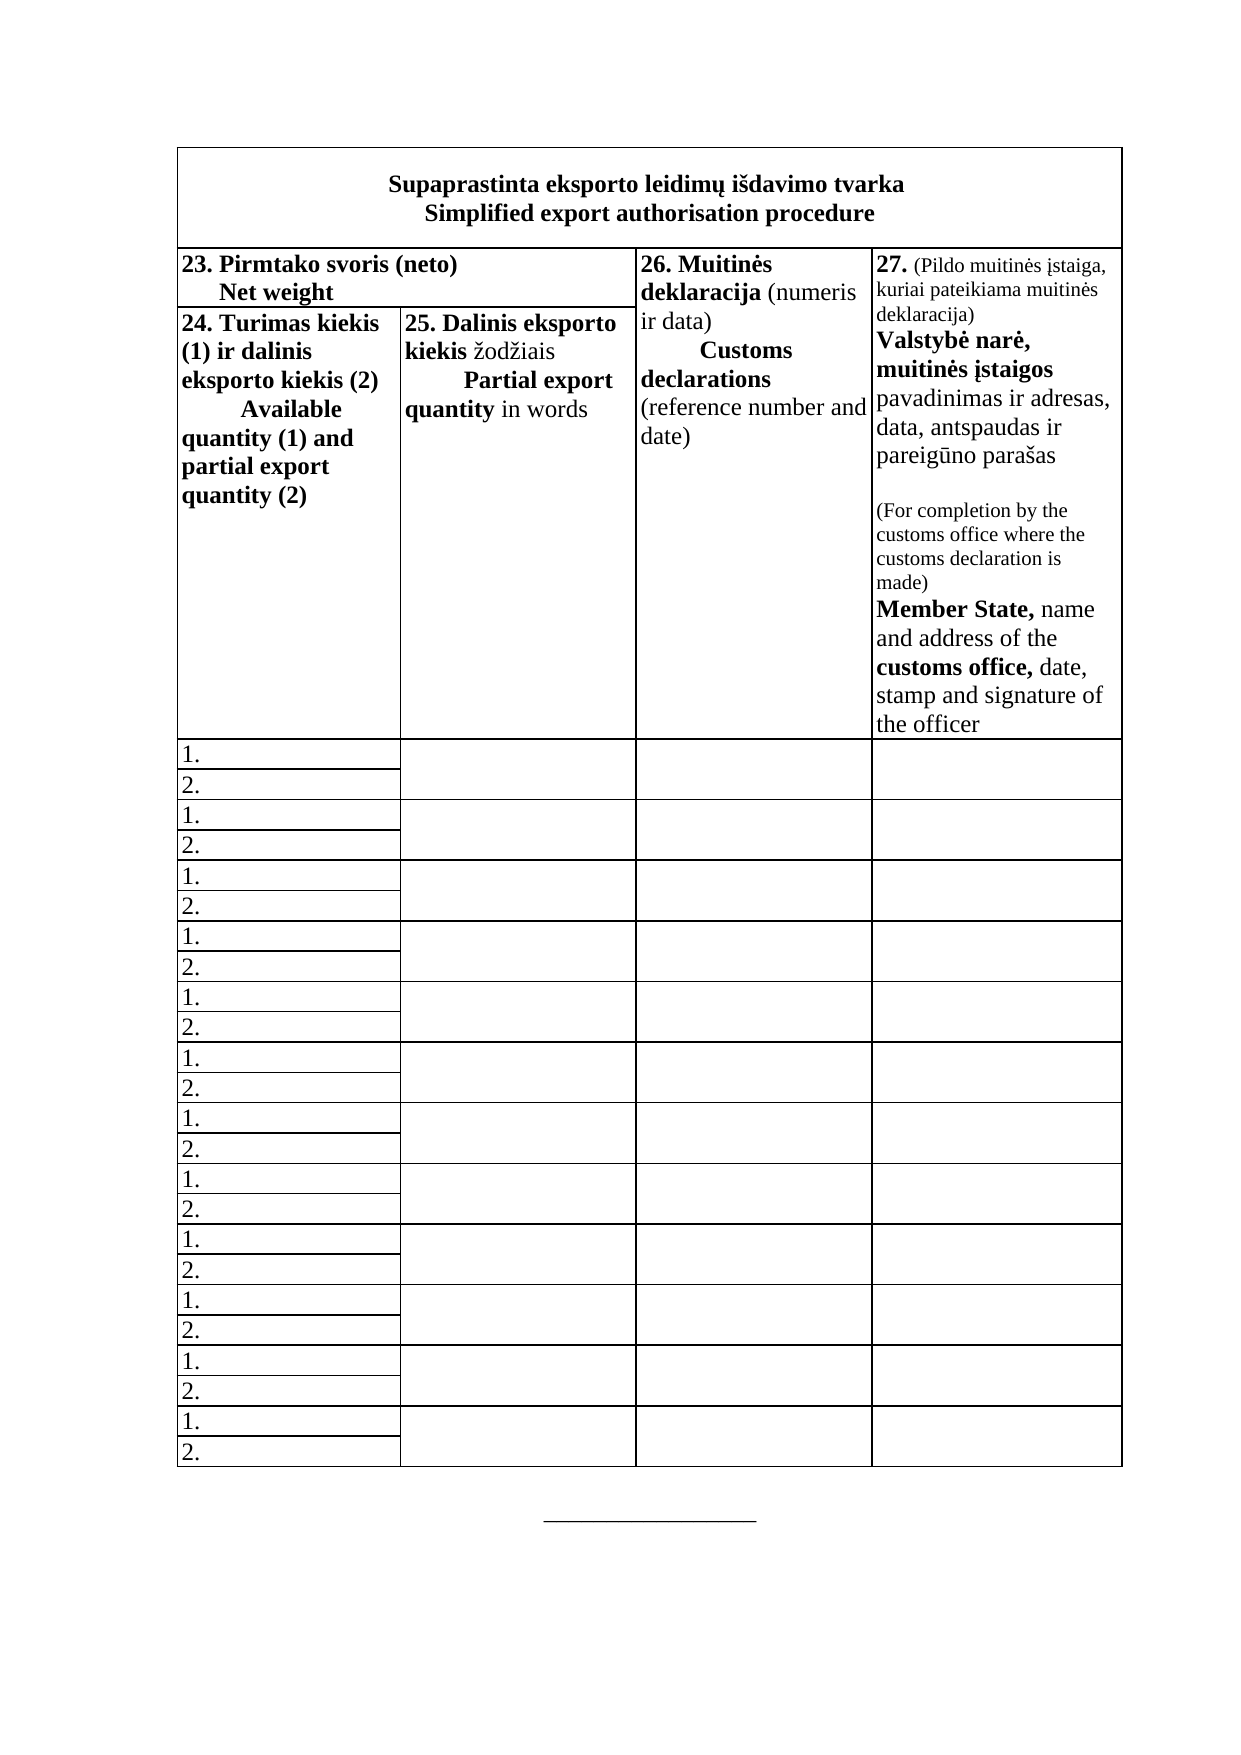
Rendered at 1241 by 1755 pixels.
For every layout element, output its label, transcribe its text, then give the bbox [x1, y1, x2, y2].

table_cell [873, 740, 1121, 799]
table_cell [873, 1346, 1121, 1405]
table_cell 1. [178, 800, 400, 829]
table_cell [637, 1043, 871, 1102]
table_cell [401, 982, 635, 1041]
table_cell [401, 861, 635, 920]
table_cell [873, 861, 1121, 920]
table_cell 1. [178, 1346, 400, 1374]
table_cell [401, 1043, 635, 1102]
table_cell [401, 1346, 635, 1405]
table_cell [401, 1225, 635, 1284]
table_cell [873, 1407, 1121, 1466]
table_cell [637, 861, 871, 920]
text _________________ [177, 1496, 1122, 1524]
table_cell [637, 1285, 871, 1344]
table_cell [637, 1346, 871, 1405]
table_cell 1. [178, 1407, 400, 1435]
table_cell [401, 922, 635, 981]
table_cell [873, 800, 1121, 859]
table_cell [401, 740, 635, 799]
table_cell 1. [178, 1225, 400, 1253]
table_cell 27. (Pildo muitinės įstaiga, kuriai pateikiama muitinės deklaracija) Valstybė narė, muitinės įstaigos pavadinimas ir adresas, data, antspaudas ir pareigūno parašas (For completion by the customs office where the customs declaration is made) Member State, name and address of the customs office, date, stamp and signature of the officer [873, 249, 1121, 738]
table_cell 25. Dalinis eksporto kiekis žodžiais Partial export quantity in words [401, 308, 635, 738]
table_cell [637, 800, 871, 859]
table_cell [637, 1103, 871, 1162]
table_cell 1. [178, 740, 400, 768]
table_cell 2. [178, 1437, 400, 1466]
table_cell [873, 1225, 1121, 1284]
table_cell 1. [178, 922, 400, 950]
table_cell [873, 1164, 1121, 1223]
table_cell [873, 922, 1121, 981]
table_cell [637, 1407, 871, 1466]
table_cell 23. Pirmtako svoris (neto) Net weight [178, 249, 635, 306]
table_cell [873, 1043, 1121, 1102]
table_cell [873, 1285, 1121, 1344]
table_cell [401, 1407, 635, 1466]
table_cell [873, 982, 1121, 1041]
table_cell [401, 1164, 635, 1223]
table_cell 2. [178, 831, 400, 859]
table_cell 2. [178, 952, 400, 981]
table_cell 1. [178, 1043, 400, 1071]
table_cell 26. Muitinės deklaracija (numeris ir data) Customs declarations (reference number and date) [637, 249, 871, 738]
table_cell 2. [178, 1255, 400, 1284]
table_cell [401, 800, 635, 859]
table_cell [637, 1164, 871, 1223]
table_cell 1. [178, 861, 400, 889]
table_cell 2. [178, 770, 400, 799]
table_cell 1. [178, 982, 400, 1011]
table_header Supaprastinta eksporto leidimų išdavimo tvarka Simplified export authorisation procedure [178, 148, 1121, 247]
table_cell 1. [178, 1285, 400, 1314]
table_cell [401, 1285, 635, 1344]
table_cell [873, 1103, 1121, 1162]
table_cell [637, 1225, 871, 1284]
table_cell 2. [178, 1073, 400, 1102]
table_cell 24. Turimas kiekis (1) ir dalinis eksporto kiekis (2) Available quantity (1) and partial export quantity (2) [178, 308, 400, 738]
table_cell 1. [178, 1103, 400, 1132]
table_cell 2. [178, 1134, 400, 1162]
table_cell [637, 982, 871, 1041]
table_cell 2. [178, 891, 400, 920]
table_cell 1. [178, 1164, 400, 1193]
table_cell [637, 740, 871, 799]
table_cell 2. [178, 1376, 400, 1405]
table_cell [637, 922, 871, 981]
table_cell 2. [178, 1012, 400, 1041]
table_cell 2. [178, 1194, 400, 1223]
table_cell 2. [178, 1316, 400, 1344]
table_cell [401, 1103, 635, 1162]
